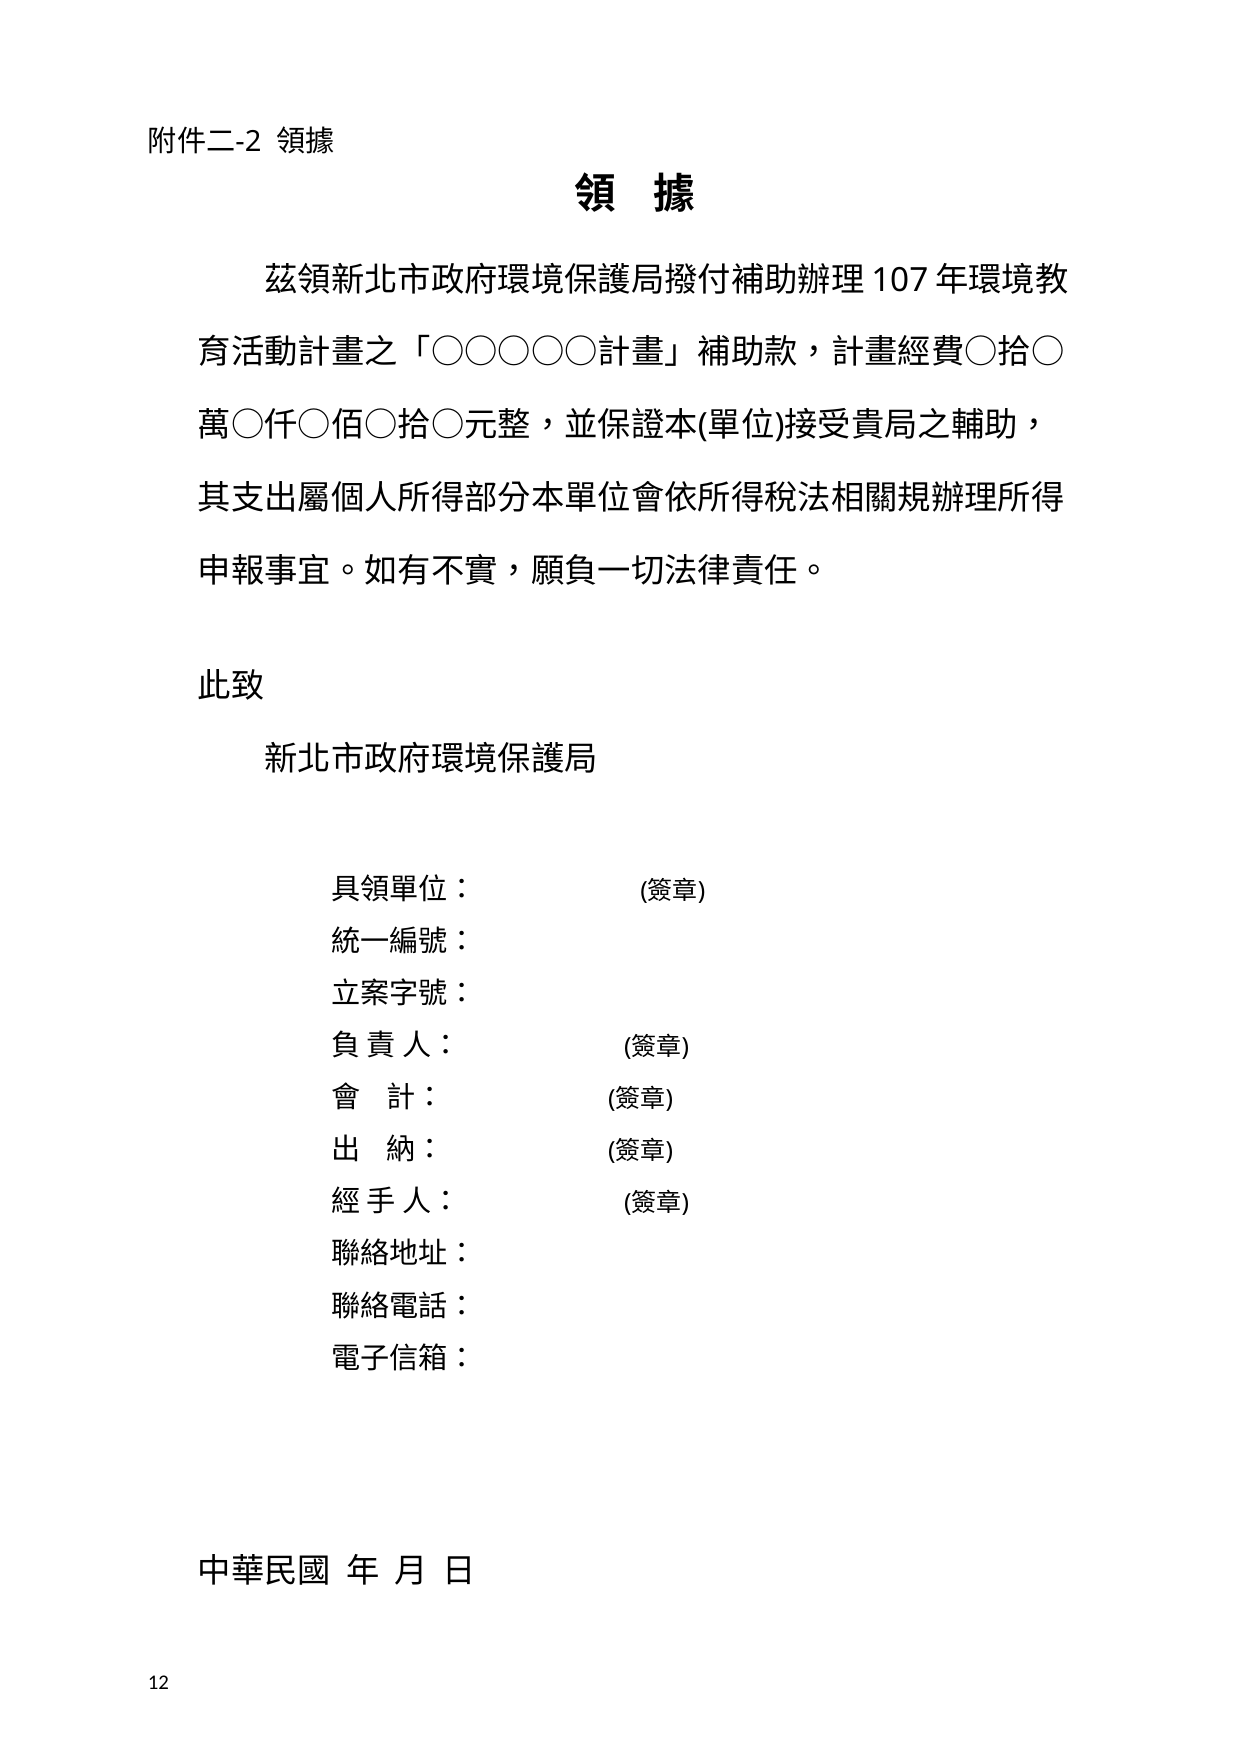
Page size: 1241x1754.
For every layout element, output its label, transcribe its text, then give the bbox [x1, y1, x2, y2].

text 負 責 人： (簽章) [273, 1014, 1072, 1066]
text 出 納： (簽章) [273, 1118, 1072, 1170]
text 聯絡電話： [273, 1274, 1072, 1326]
text 經 手 人： (簽章) [273, 1170, 1072, 1222]
text 此致 [198, 639, 1072, 712]
text 附件二-2 領據 [148, 118, 1122, 160]
text 具領單位： (簽章) [273, 858, 1072, 910]
text 統一編號： [273, 910, 1072, 962]
text 新北市政府環境保護局 [198, 712, 1072, 785]
text 電子信箱： [273, 1326, 1072, 1378]
text 立案字號： [273, 962, 1072, 1014]
text 領 據 [198, 160, 1072, 220]
text 中華民國 年 月 日 [198, 1524, 1072, 1597]
text 會 計： (簽章) [273, 1066, 1072, 1118]
text 聯絡地址： [273, 1222, 1072, 1274]
text 茲領新北市政府環境保護局撥付補助辦理107年環境教育活動計畫之「○○○○○計畫」補助款，計畫經費○拾○萬○仟○佰○拾○元整，並保證本(單位)接受貴局之輔助，其支出屬個人所得部分本單位會依所得稅法相關規辦理所得申報事宜。如有不實，願負一切法律責任。 [198, 233, 1072, 597]
